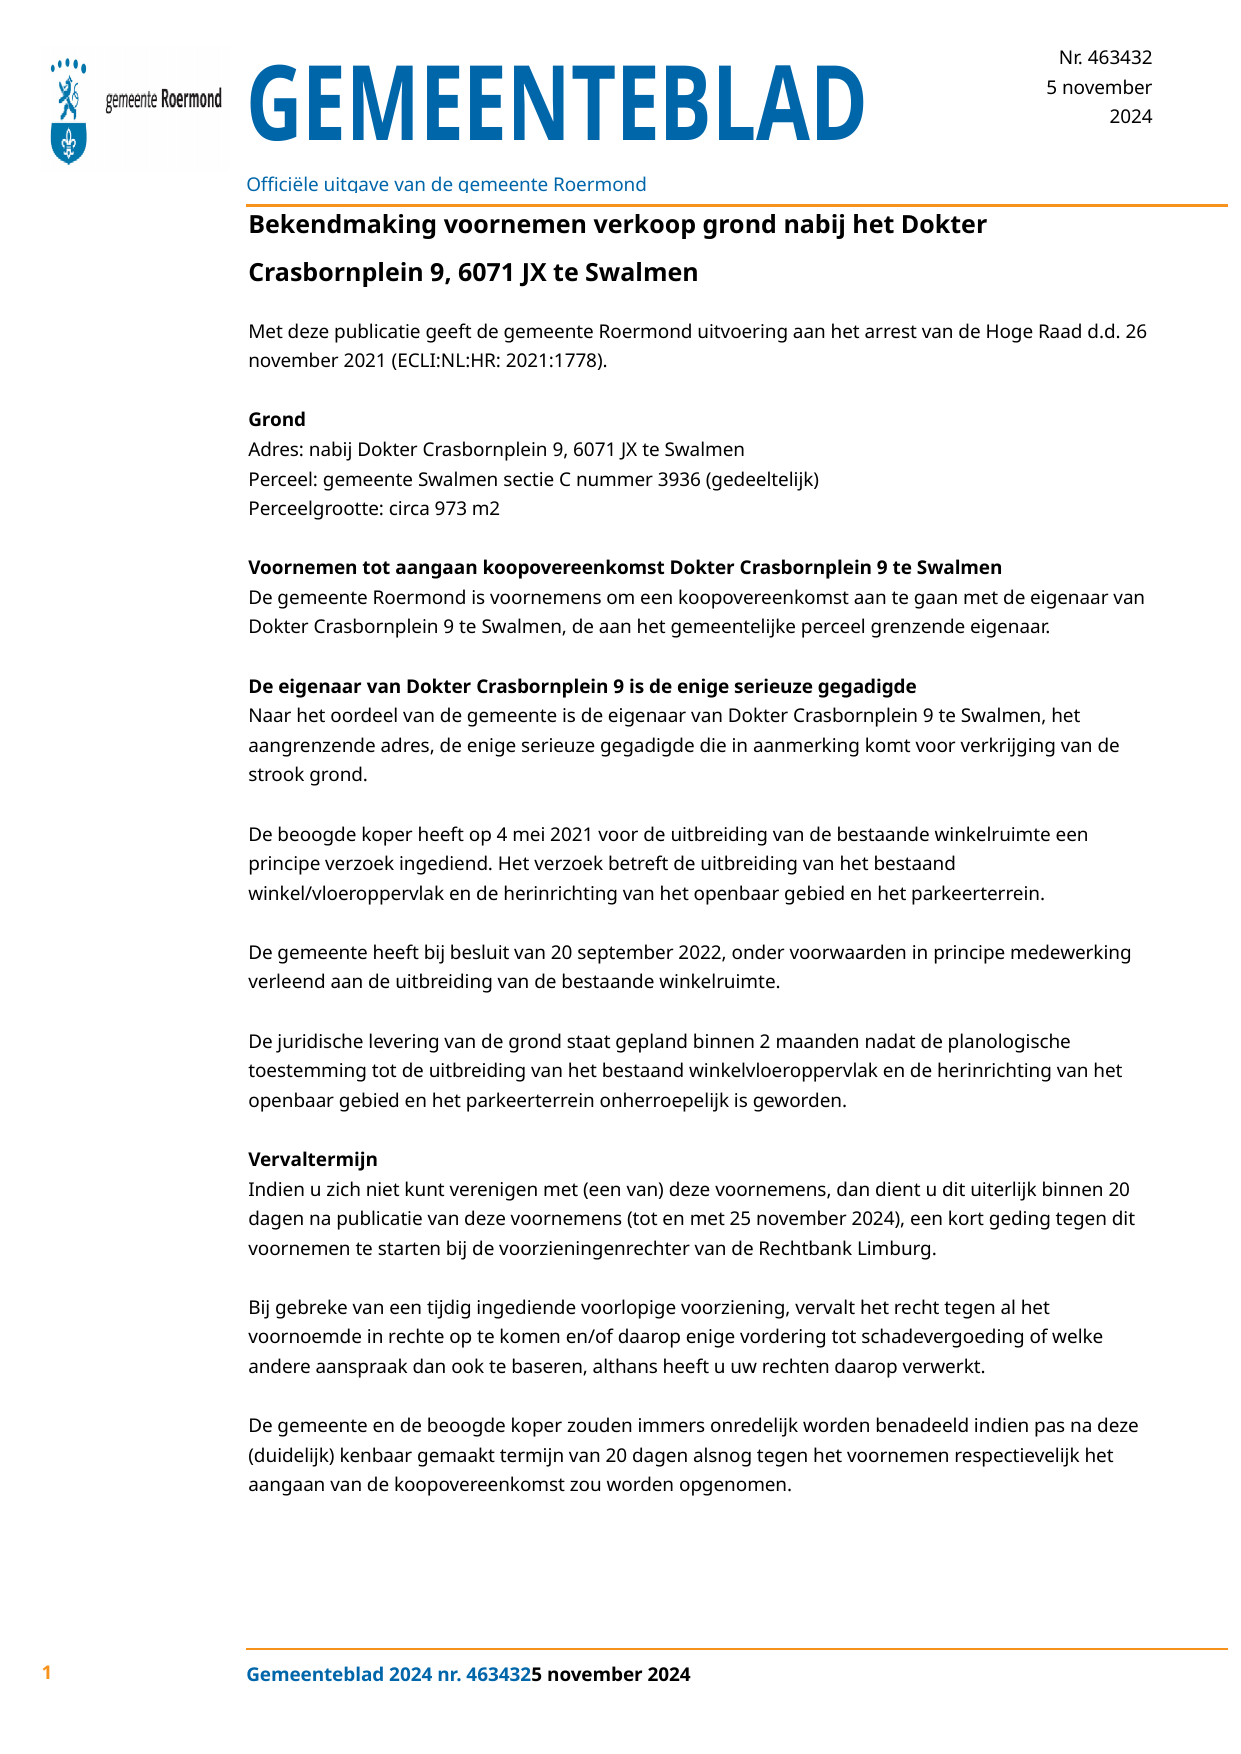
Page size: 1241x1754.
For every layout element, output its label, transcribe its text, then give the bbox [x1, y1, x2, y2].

text Voornemen tot aangaan koopovereenkomst Dokter Crasbornplein 9 te Swalmen [248, 554, 1152, 580]
text Bij gebreke van een tijdig ingediende voorlopige voorziening, vervalt het recht tegen al het voornoemde in rechte op te komen en/of daarop enige vordering tot schadevergoeding of welke andere aanspraak dan ook te baseren, althans heeft u uw rechten daarop verwerkt. [248, 1294, 1152, 1379]
text Bekendmaking voornemen verkoop grond nabij het Dokter Crasbornplein 9, 6071 JX te Swalmen [248, 207, 1152, 288]
text De eigenaar van Dokter Crasbornplein 9 is de enige serieuze gegadigde [248, 673, 1152, 699]
text Perceelgrootte: circa 973 m2 [248, 495, 1152, 521]
text Perceel: gemeente Swalmen sectie C nummer 3936 (gedeeltelijk) [248, 466, 1152, 492]
text De gemeente en de beoogde koper zouden immers onredelijk worden benadeeld indien pas na deze (duidelijk) kenbaar gemaakt termijn van 20 dagen alsnog tegen het voornemen respectievelijk het aangaan van de koopovereenkomst zou worden opgenomen. [248, 1412, 1152, 1497]
text De gemeente heeft bij besluit van 20 september 2022, onder voorwaarden in principe medewerking verleend aan de uitbreiding van de bestaande winkelruimte. [248, 939, 1152, 994]
text Adres: nabij Dokter Crasbornplein 9, 6071 JX te Swalmen [248, 436, 1152, 462]
text De gemeente Roermond is voornemens om een koopovereenkomst aan te gaan met de eigenaar van Dokter Crasbornplein 9 te Swalmen, de aan het gemeentelijke perceel grenzende eigenaar. [248, 584, 1152, 639]
text Indien u zich niet kunt verenigen met (een van) deze voornemens, dan dient u dit uiterlijk binnen 20 dagen na publicatie van deze voornemens (tot en met 25 november 2024), een kort geding tegen dit voornemen te starten bij de voorzieningenrechter van de Rechtbank Limburg. [248, 1176, 1152, 1261]
text De beoogde koper heeft op 4 mei 2021 voor de uitbreiding van de bestaande winkelruimte een principe verzoek ingediend. Het verzoek betreft de uitbreiding van het bestaand winkel/vloeroppervlak en de herinrichting van het openbaar gebied en het parkeerterrein. [248, 821, 1152, 906]
picture [41, 47, 231, 172]
text Met deze publicatie geeft de gemeente Roermond uitvoering aan het arrest van de Hoge Raad d.d. 26 november 2021 (ECLI:NL:HR: 2021:1778). [248, 318, 1152, 373]
text Grond [248, 407, 1152, 432]
text Naar het oordeel van de gemeente is de eigenaar van Dokter Crasbornplein 9 te Swalmen, het aangrenzende adres, de enige serieuze gegadigde die in aanmerking komt voor verkrijging van de strook grond. [248, 702, 1152, 787]
text De juridische levering van de grond staat gepland binnen 2 maanden nadat de planologische toestemming tot de uitbreiding van het bestaand winkelvloeroppervlak en de herinrichting van het openbaar gebied en het parkeerterrein onherroepelijk is geworden. [248, 1028, 1152, 1113]
text Vervaltermijn [248, 1146, 1152, 1172]
